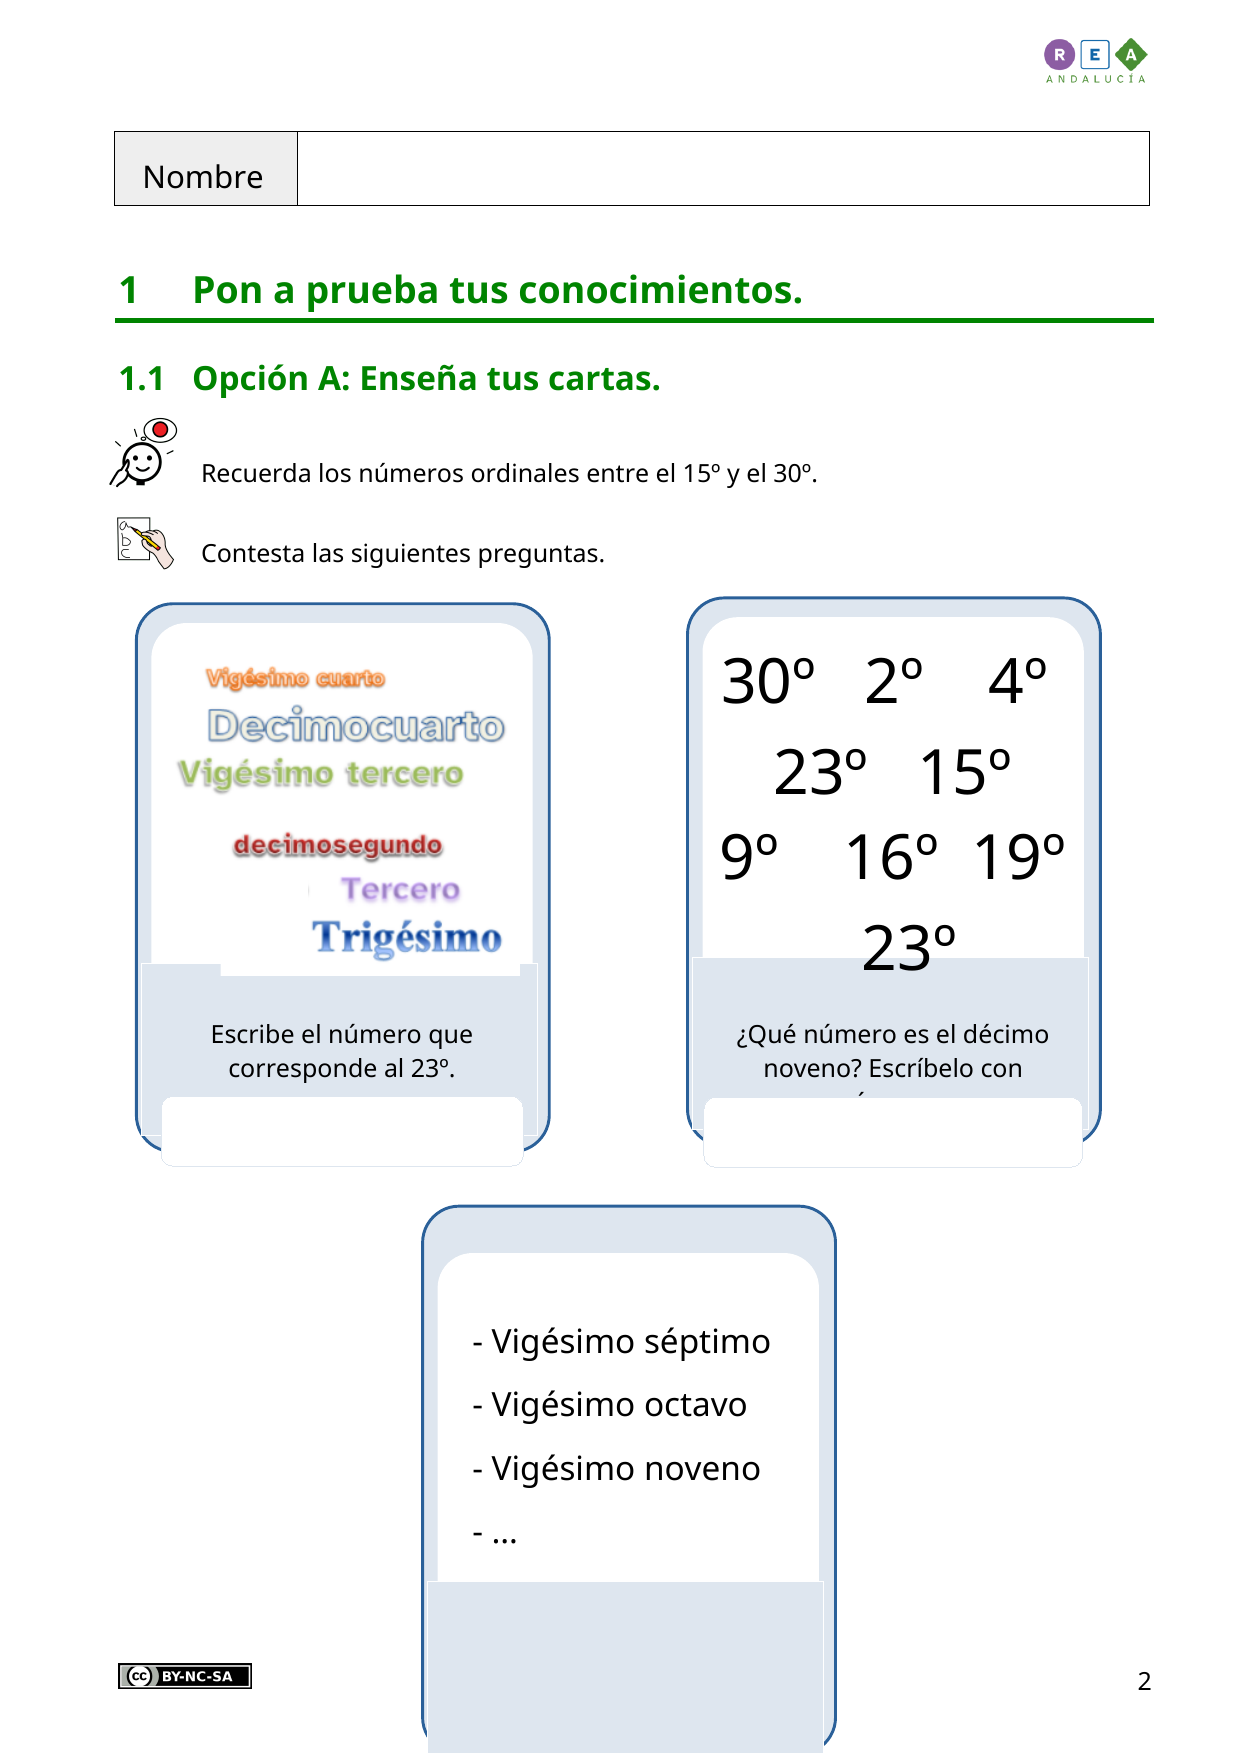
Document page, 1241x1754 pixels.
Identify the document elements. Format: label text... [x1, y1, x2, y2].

text [108, 506, 184, 582]
picture [107, 412, 184, 489]
picture [110, 508, 181, 579]
picture [118, 1663, 421, 1698]
subtitle Opción A: Enseña tus cartas. [118, 355, 1152, 401]
text Recuerda los números ordinales entre el 15º y el 30º. [201, 455, 1152, 489]
picture [163, 638, 520, 976]
text Contesta las siguientes preguntas. [201, 536, 1152, 570]
subtitle Pon a prueba tus conocimientos. [115, 261, 1154, 318]
picture [1039, 33, 1152, 88]
